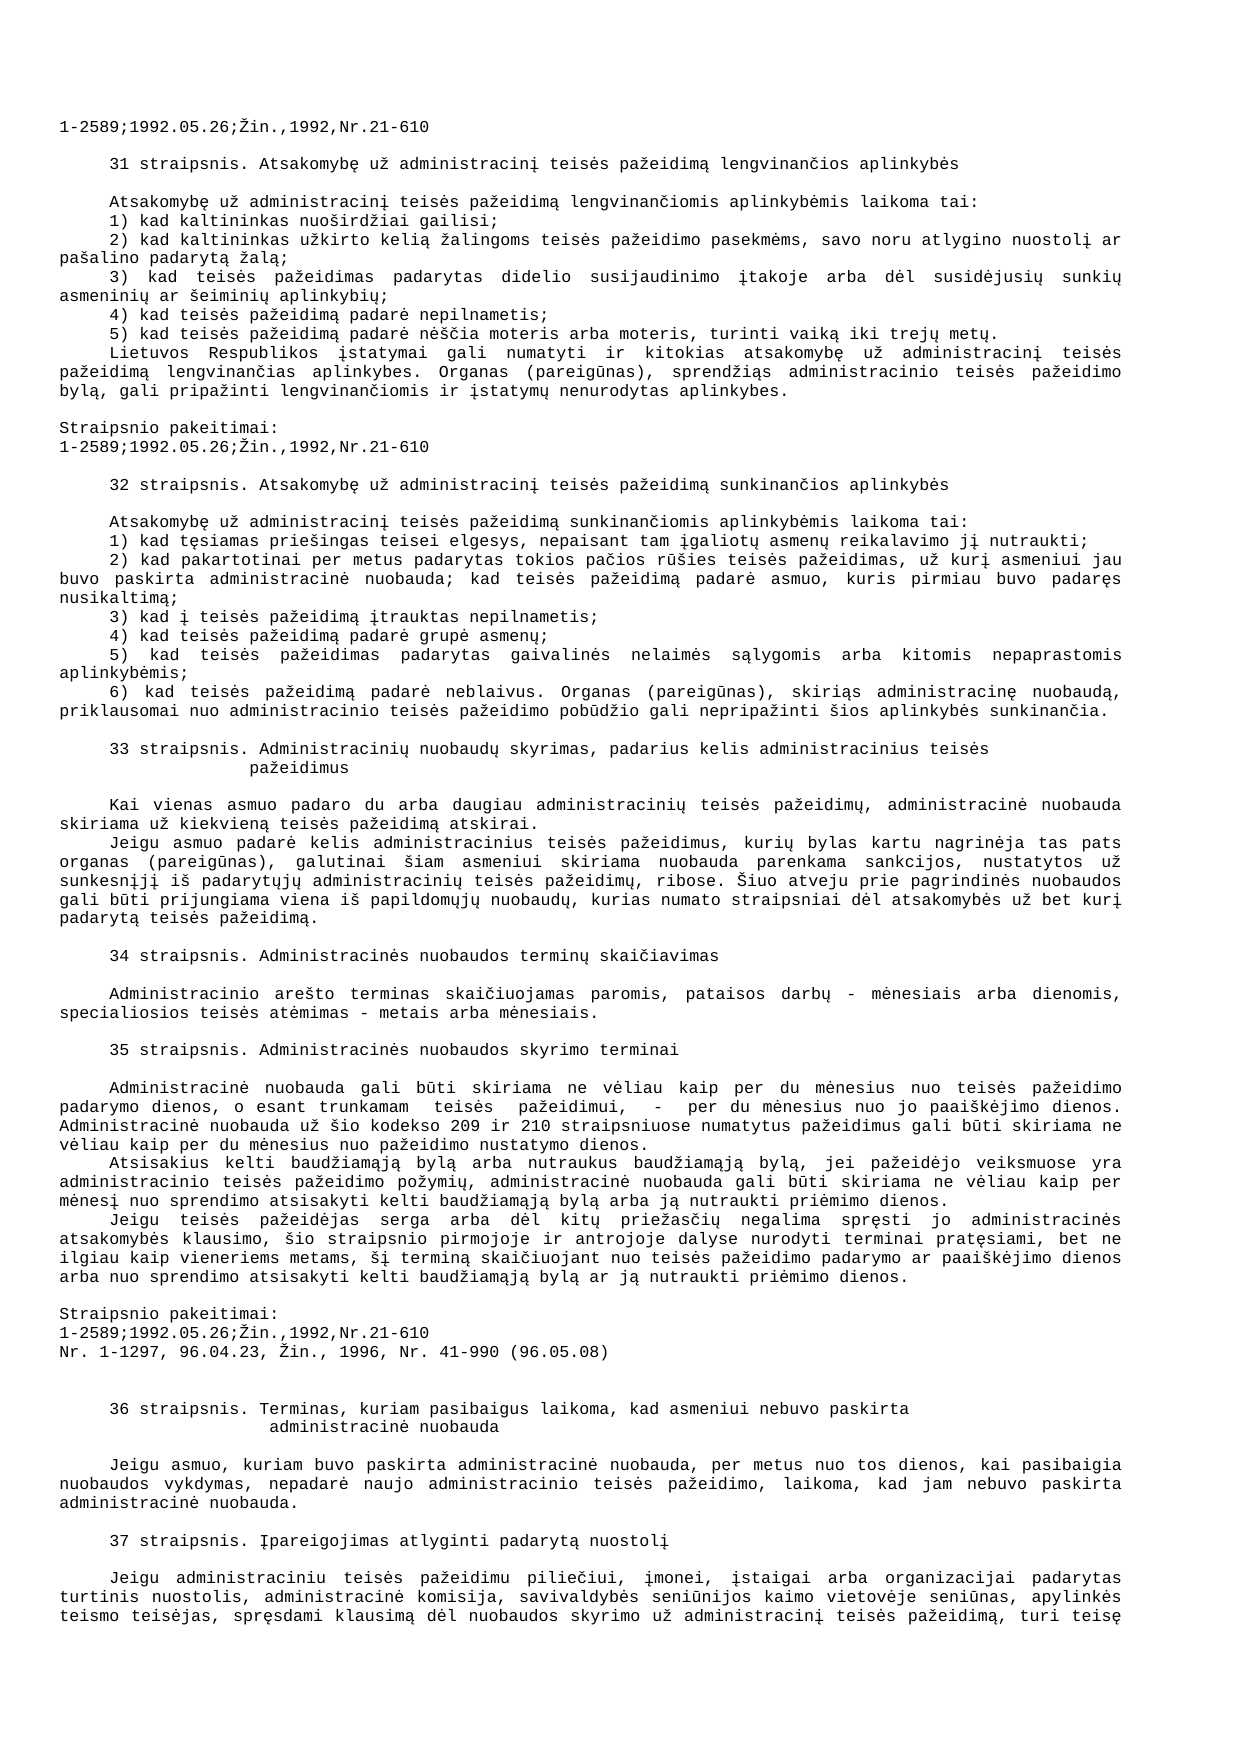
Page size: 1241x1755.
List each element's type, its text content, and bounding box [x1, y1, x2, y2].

text 1-2589;1992.05.26;Žin.,1992,Nr.21-610 [59, 118, 1122, 137]
text Straipsnio pakeitimai: [59, 1306, 1122, 1325]
text 5) kad teisės pažeidimą padarė nėščia moteris arba moteris, turinti vaiką iki trejų metų. [59, 326, 1122, 344]
text Administracinė nuobauda gali būti skiriama ne vėliau kaip per du mėnesius nuo teisės pažeidimo padarymo dienos, o esant trunkamam teisės pažeidimui, - per du mėnesius nuo jo paaiškėjimo dienos. Administracinė nuobauda už šio kodekso 209 ir 210 straipsniuose numatytus pažeidimus gali būti skiriama ne vėliau kaip per du mėnesius nuo pažeidimo nustatymo dienos. [59, 1080, 1122, 1155]
text Atsakomybę už administracinį teisės pažeidimą lengvinančiomis aplinkybėmis laikoma tai: [59, 193, 1122, 212]
text Straipsnio pakeitimai: [59, 420, 1122, 439]
text 35 straipsnis. Administracinės nuobaudos skyrimo terminai [59, 1042, 1122, 1061]
text Jeigu teisės pažeidėjas serga arba dėl kitų priežasčių negalima spręsti jo administracinės atsakomybės klausimo, šio straipsnio pirmojoje ir antrojoje dalyse nurodyti terminai pratęsiami, bet ne ilgiau kaip vieneriems metams, šį terminą skaičiuojant nuo teisės pažeidimo padarymo ar paaiškėjimo dienos arba nuo sprendimo atsisakyti kelti baudžiamąją bylą ar ją nutraukti priėmimo dienos. [59, 1212, 1122, 1287]
text 5) kad teisės pažeidimas padarytas gaivalinės nelaimės sąlygomis arba kitomis nepaprastomis aplinkybėmis; [59, 646, 1122, 684]
text Atsisakius kelti baudžiamąją bylą arba nutraukus baudžiamąją bylą, jei pažeidėjo veiksmuose yra administracinio teisės pažeidimo požymių, administracinė nuobauda gali būti skiriama ne vėliau kaip per mėnesį nuo sprendimo atsisakyti kelti baudžiamąją bylą arba ją nutraukti priėmimo dienos. [59, 1155, 1122, 1212]
text 3) kad teisės pažeidimas padarytas didelio susijaudinimo įtakoje arba dėl susidėjusių sunkių asmeninių ar šeiminių aplinkybių; [59, 269, 1122, 307]
text 33 straipsnis. Administracinių nuobaudų skyrimas, padarius kelis administracinius teisės [59, 740, 1122, 759]
text Nr. 1-1297, 96.04.23, Žin., 1996, Nr. 41-990 (96.05.08) [59, 1344, 1122, 1362]
text pažeidimus [59, 759, 1122, 778]
text 1) kad kaltininkas nuoširdžiai gailisi; [59, 212, 1122, 231]
text 2) kad kaltininkas užkirto kelią žalingoms teisės pažeidimo pasekmėms, savo noru atlygino nuostolį ar pašalino padarytą žalą; [59, 231, 1122, 269]
text 37 straipsnis. Įpareigojimas atlyginti padarytą nuostolį [59, 1532, 1122, 1551]
text 32 straipsnis. Atsakomybę už administracinį teisės pažeidimą sunkinančios aplinkybės [59, 476, 1122, 495]
text 31 straipsnis. Atsakomybę už administracinį teisės pažeidimą lengvinančios aplinkybės [59, 156, 1122, 175]
text 1) kad tęsiamas priešingas teisei elgesys, nepaisant tam įgaliotų asmenų reikalavimo jį nutraukti; [59, 533, 1122, 552]
text Atsakomybę už administracinį teisės pažeidimą sunkinančiomis aplinkybėmis laikoma tai: [59, 514, 1122, 533]
text 6) kad teisės pažeidimą padarė neblaivus. Organas (pareigūnas), skiriąs administracinę nuobaudą, priklausomai nuo administracinio teisės pažeidimo pobūdžio gali nepripažinti šios aplinkybės sunkinančia. [59, 684, 1122, 721]
text 4) kad teisės pažeidimą padarė grupė asmenų; [59, 627, 1122, 646]
text 34 straipsnis. Administracinės nuobaudos terminų skaičiavimas [59, 948, 1122, 967]
text administracinė nuobauda [59, 1419, 1122, 1438]
text 1-2589;1992.05.26;Žin.,1992,Nr.21-610 [59, 439, 1122, 457]
text 1-2589;1992.05.26;Žin.,1992,Nr.21-610 [59, 1325, 1122, 1344]
text 3) kad į teisės pažeidimą įtrauktas nepilnametis; [59, 608, 1122, 627]
text Kai vienas asmuo padaro du arba daugiau administracinių teisės pažeidimų, administracinė nuobauda skiriama už kiekvieną teisės pažeidimą atskirai. [59, 797, 1122, 834]
text Administracinio arešto terminas skaičiuojamas paromis, pataisos darbų - mėnesiais arba dienomis, specialiosios teisės atėmimas - metais arba mėnesiais. [59, 985, 1122, 1023]
text Jeigu asmuo, kuriam buvo paskirta administracinė nuobauda, per metus nuo tos dienos, kai pasibaigia nuobaudos vykdymas, nepadarė naujo administracinio teisės pažeidimo, laikoma, kad jam nebuvo paskirta administracinė nuobauda. [59, 1457, 1122, 1513]
text Jeigu asmuo padarė kelis administracinius teisės pažeidimus, kurių bylas kartu nagrinėja tas pats organas (pareigūnas), galutinai šiam asmeniui skiriama nuobauda parenkama sankcijos, nustatytos už sunkesnįjį iš padarytųjų administracinių teisės pažeidimų, ribose. Šiuo atveju prie pagrindinės nuobaudos gali būti prijungiama viena iš papildomųjų nuobaudų, kurias numato straipsniai dėl atsakomybės už bet kurį padarytą teisės pažeidimą. [59, 834, 1122, 929]
text 2) kad pakartotinai per metus padarytas tokios pačios rūšies teisės pažeidimas, už kurį asmeniui jau buvo paskirta administracinė nuobauda; kad teisės pažeidimą padarė asmuo, kuris pirmiau buvo padaręs nusikaltimą; [59, 552, 1122, 608]
text Jeigu administraciniu teisės pažeidimu piliečiui, įmonei, įstaigai arba organizacijai padarytas turtinis nuostolis, administracinė komisija, savivaldybės seniūnijos kaimo vietovėje seniūnas, apylinkės teismo teisėjas, spręsdami klausimą dėl nuobaudos skyrimo už administracinį teisės pažeidimą, turi teisę [59, 1570, 1122, 1626]
text 36 straipsnis. Terminas, kuriam pasibaigus laikoma, kad asmeniui nebuvo paskirta [59, 1400, 1122, 1419]
text 4) kad teisės pažeidimą padarė nepilnametis; [59, 307, 1122, 326]
text Lietuvos Respublikos įstatymai gali numatyti ir kitokias atsakomybę už administracinį teisės pažeidimą lengvinančias aplinkybes. Organas (pareigūnas), sprendžiąs administracinio teisės pažeidimo bylą, gali pripažinti lengvinančiomis ir įstatymų nenurodytas aplinkybes. [59, 344, 1122, 401]
